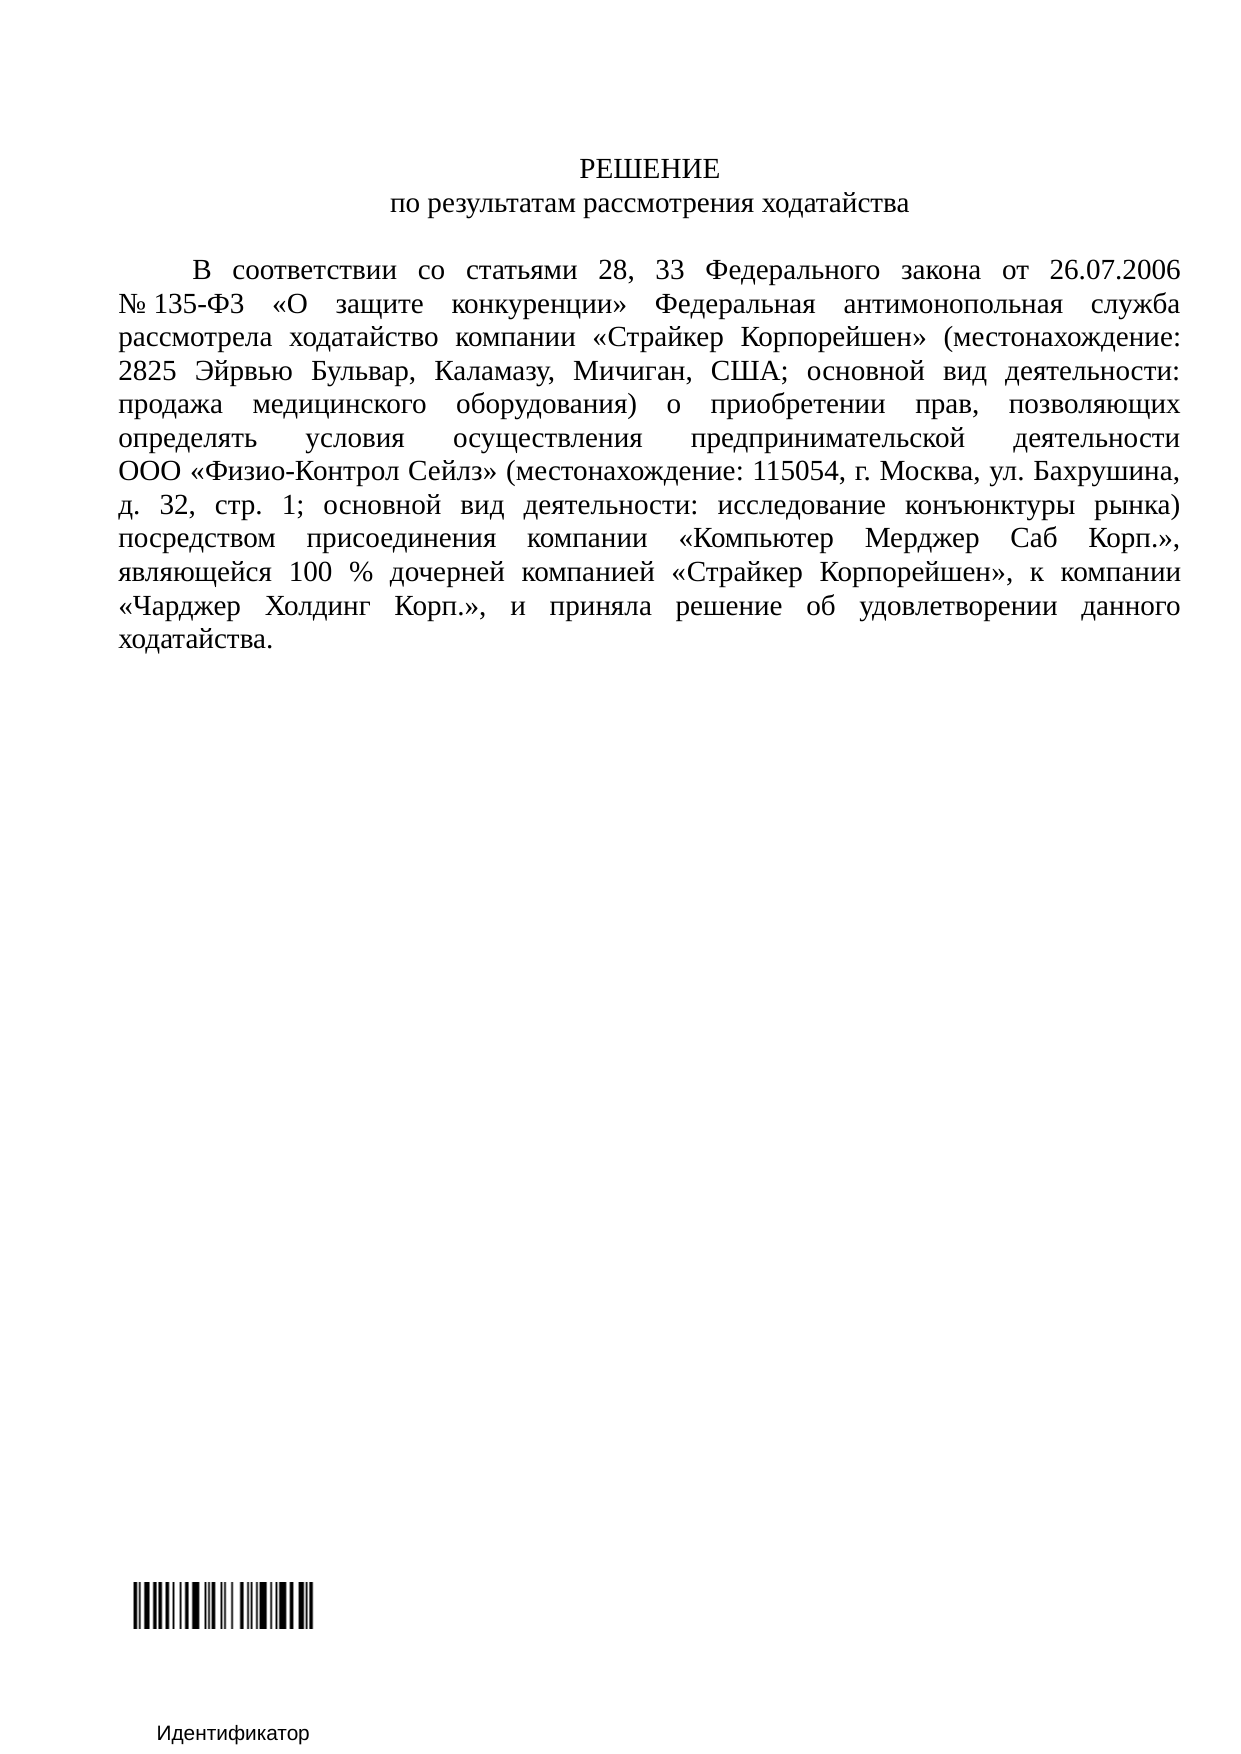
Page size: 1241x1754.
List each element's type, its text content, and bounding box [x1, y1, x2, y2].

picture [118, 1582, 331, 1629]
text по результатам рассмотрения ходатайства [118, 185, 1181, 219]
text РЕШЕНИЕ [118, 152, 1181, 185]
text В соответствии со статьями 28, 33 Федерального закона от 26.07.2006 № 135‑Ф3 «О защите конкуренции» Федеральная антимонопольная служба рассмотрела ходатайство компании «Страйкер Корпорейшен» (местонахождение: 2825 Эйрвью Бульвар, Каламазу, Мичиган, США; основной вид деятельности: продажа медицинского оборудования) о приобретении прав, позволяющих определять условия осуществления предпринимательской деятельности ООО «Физио-Контрол Сейлз» (местонахождение: 115054, г. Москва, ул. Бахрушина, д. 32, стр. 1; основной вид деятельности: исследование конъюнктуры рынка) посредством присоединения компании «Компьютер Мерджер Саб Корп.», являющейся 100 % дочерней компанией «Страйкер Корпорейшен», к компании «Чарджер Холдинг Корп.», и приняла решение об удовлетворении данного ходатайства. [118, 252, 1181, 655]
